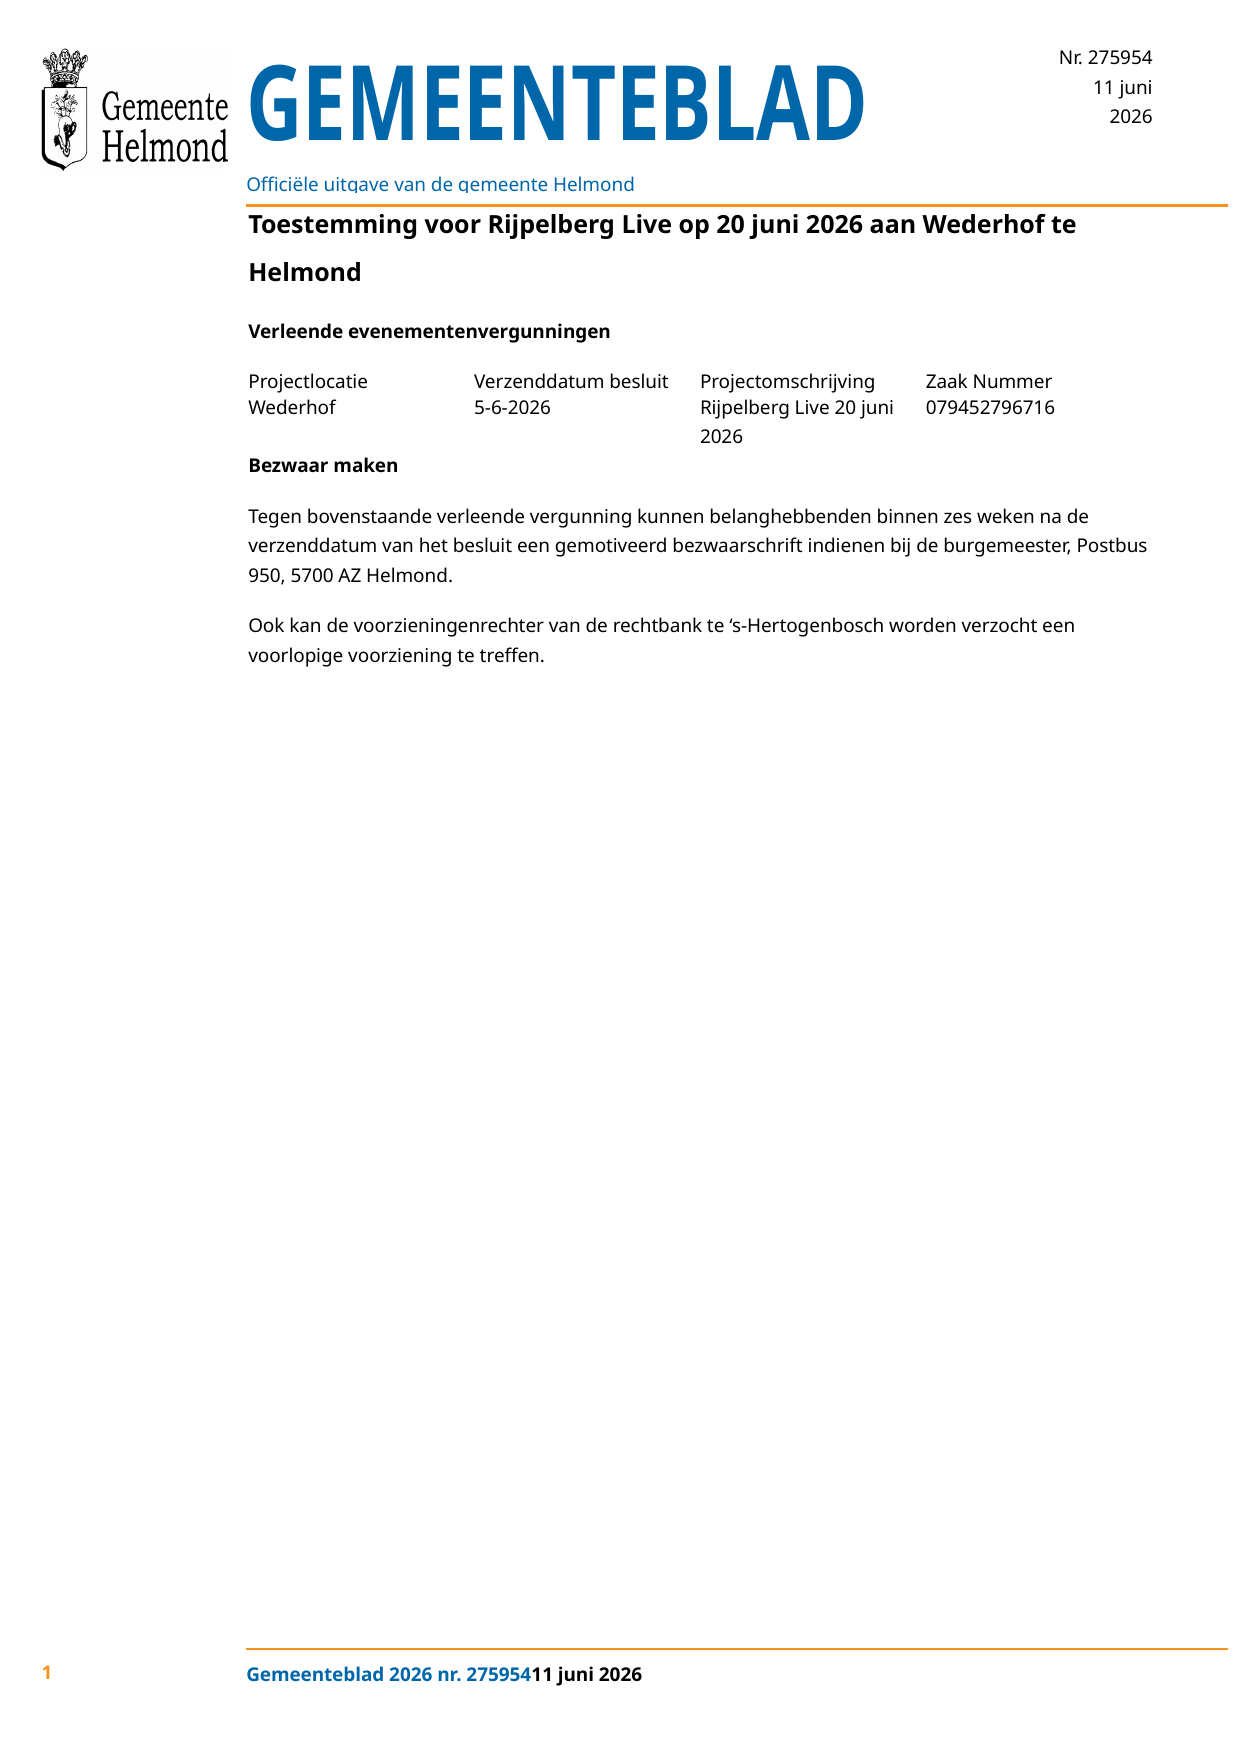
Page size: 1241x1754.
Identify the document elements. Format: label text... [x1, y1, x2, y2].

table_header Projectomschrijving [700, 369, 926, 394]
table_cell 5-6-2026 [474, 394, 700, 449]
text Ook kan de voorzieningenrechter van de rechtbank te ‘s-Hertogenbosch worden verzocht een voorlopige voorziening te treffen. [248, 613, 1152, 668]
text Bezwaar maken [248, 453, 1152, 478]
table_header Verzenddatum besluit [474, 369, 700, 394]
table_cell Wederhof [248, 394, 474, 449]
table_cell Rijpelberg Live 20 juni 2026 [700, 394, 926, 449]
text Verleende evenementenvergunningen [248, 318, 1152, 344]
text Toestemming voor Rijpelberg Live op 20 juni 2026 aan Wederhof te Helmond [248, 207, 1152, 288]
table_header Zaak Nummer [926, 369, 1152, 394]
text Tegen bovenstaande verleende vergunning kunnen belanghebbenden binnen zes weken na de verzenddatum van het besluit een gemotiveerd bezwaarschrift indienen bij de burgemeester, Postbus 950, 5700 AZ Helmond. [248, 503, 1152, 588]
table_header Projectlocatie [248, 369, 474, 394]
picture [41, 47, 231, 172]
table_cell 079452796716 [926, 394, 1152, 449]
